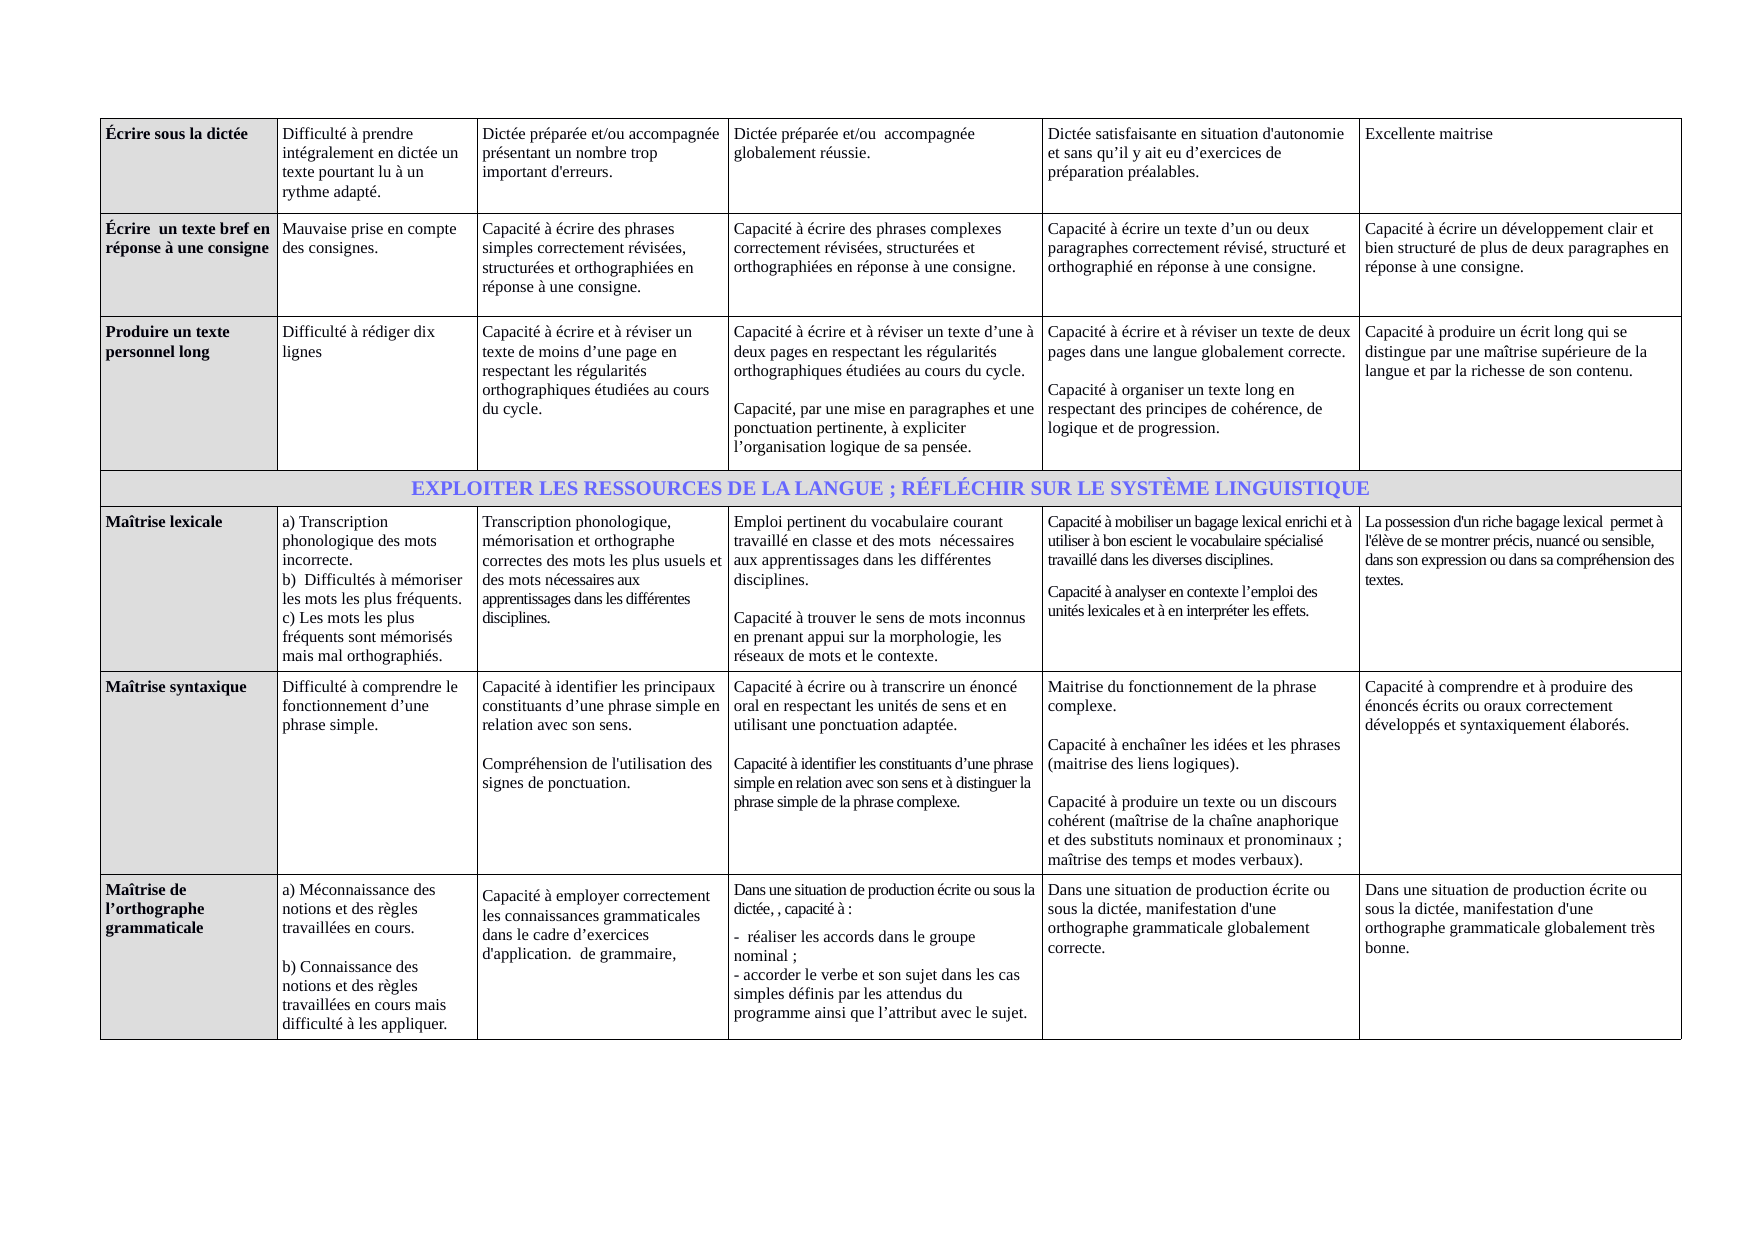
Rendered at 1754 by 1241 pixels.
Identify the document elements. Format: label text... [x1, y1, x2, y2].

table_cell Capacité à écrire ou à transcrire un énoncé oral en respectant les unités de sens et en utilisant une ponctuation adaptée. Capacité à identifier les constituants d’une phrase simple en relation avec son sens et à distinguer la phrase simple de la phrase complexe. [729, 672, 1042, 874]
table_cell Dans une situation de production écrite ou sous la dictée, manifestation d'une orthographe grammaticale globalement très bonne. [1360, 875, 1681, 1039]
table_cell Capacité à écrire et à réviser un texte de deux pages dans une langue globalement correcte. Capacité à organiser un texte long en respectant des principes de cohérence, de logique et de progression. [1043, 317, 1359, 470]
table_cell Capacité à écrire et à réviser un texte d’une à deux pages en respectant les régularités orthographiques étudiées au cours du cycle. Capacité, par une mise en paragraphes et une ponctuation pertinente, à expliciter l’organisation logique de sa pensée. [729, 317, 1042, 470]
table_cell Maîtrise de l’orthographe grammaticale [101, 875, 277, 1039]
table_cell Dictée préparée et/ou accompagnée globalement réussie. [729, 119, 1042, 213]
table_cell Capacité à produire un écrit long qui se distingue par une maîtrise supérieure de la langue et par la richesse de son contenu. [1360, 317, 1681, 470]
table_cell Transcription phonologique, mémorisation et orthographe correctes des mots les plus usuels et des mots nécessaires aux apprentissages dans les différentes disciplines. [478, 507, 728, 671]
table_cell Capacité à écrire un texte d’un ou deux paragraphes correctement révisé, structuré et orthographié en réponse à une consigne. [1043, 214, 1359, 316]
table_cell Dans une situation de production écrite ou sous la dictée, manifestation d'une orthographe grammaticale globalement correcte. [1043, 875, 1359, 1039]
table_cell Emploi pertinent du vocabulaire courant travaillé en classe et des mots nécessaires aux apprentissages dans les différentes disciplines. Capacité à trouver le sens de mots inconnus en prenant appui sur la morphologie, les réseaux de mots et le contexte. [729, 507, 1042, 671]
table_cell Dans une situation de production écrite ou sous la dictée, , capacité à : - réaliser les accords dans le groupe nominal ; - accorder le verbe et son sujet dans les cas simples définis par les attendus du programme ainsi que l’attribut avec le sujet. [729, 875, 1042, 1039]
table_cell Capacité à identifier les principaux constituants d’une phrase simple en relation avec son sens. Compréhension de l'utilisation des signes de ponctuation. [478, 672, 728, 874]
table_cell Capacité à comprendre et à produire des énoncés écrits ou oraux correctement développés et syntaxiquement élaborés. [1360, 672, 1681, 874]
table_cell Capacité à écrire des phrases complexes correctement révisées, structurées et orthographiées en réponse à une consigne. [729, 214, 1042, 316]
table_cell Difficulté à prendre intégralement en dictée un texte pourtant lu à un rythme adapté. [278, 119, 477, 213]
table_cell Exploiter les ressources de la langue ; réfléchir sur le système linguistique [101, 471, 1681, 506]
table_cell Écrire sous la dictée [101, 119, 277, 213]
table_cell Difficulté à rédiger dix lignes [278, 317, 477, 470]
table_cell Capacité à écrire un développement clair et bien structuré de plus de deux paragraphes en réponse à une consigne. [1360, 214, 1681, 316]
table_cell Excellente maitrise [1360, 119, 1681, 213]
table_cell Mauvaise prise en compte des consignes. [278, 214, 477, 316]
table_cell La possession d'un riche bagage lexical permet à l'élève de se montrer précis, nuancé ou sensible, dans son expression ou dans sa compréhension des textes. [1360, 507, 1681, 671]
table_cell Capacité à employer correctement les connaissances grammaticales dans le cadre d’exercices d'application. de grammaire, [478, 875, 728, 1039]
table_cell Produire un texte personnel long [101, 317, 277, 470]
table_cell Maîtrise syntaxique [101, 672, 277, 874]
table_cell Capacité à mobiliser un bagage lexical enrichi et à utiliser à bon escient le vocabulaire spécialisé travaillé dans les diverses disciplines. Capacité à analyser en contexte l’emploi des unités lexicales et à en interpréter les effets. [1043, 507, 1359, 671]
table_cell Difficulté à comprendre le fonctionnement d’une phrase simple. [278, 672, 477, 874]
table_cell a) Méconnaissance des notions et des règles travaillées en cours. b) Connaissance des notions et des règles travaillées en cours mais difficulté à les appliquer. [278, 875, 477, 1039]
table_cell Maîtrise lexicale [101, 507, 277, 671]
table_cell Capacité à écrire et à réviser un texte de moins d’une page en respectant les régularités orthographiques étudiées au cours du cycle. [478, 317, 728, 470]
table_cell Maitrise du fonctionnement de la phrase complexe. Capacité à enchaîner les idées et les phrases (maitrise des liens logiques). Capacité à produire un texte ou un discours cohérent (maîtrise de la chaîne anaphorique et des substituts nominaux et pronominaux ; maîtrise des temps et modes verbaux). [1043, 672, 1359, 874]
table_cell Écrire un texte bref en réponse à une consigne [101, 214, 277, 316]
table_cell a) Transcription phonologique des mots incorrecte. b) Difficultés à mémoriser les mots les plus fréquents. c) Les mots les plus fréquents sont mémorisés mais mal orthographiés. [278, 507, 477, 671]
table_cell Dictée satisfaisante en situation d'autonomie et sans qu’il y ait eu d’exercices de préparation préalables. [1043, 119, 1359, 213]
table_cell Capacité à écrire des phrases simples correctement révisées, structurées et orthographiées en réponse à une consigne. [478, 214, 728, 316]
table_cell Dictée préparée et/ou accompagnée présentant un nombre trop important d'erreurs. [478, 119, 728, 213]
